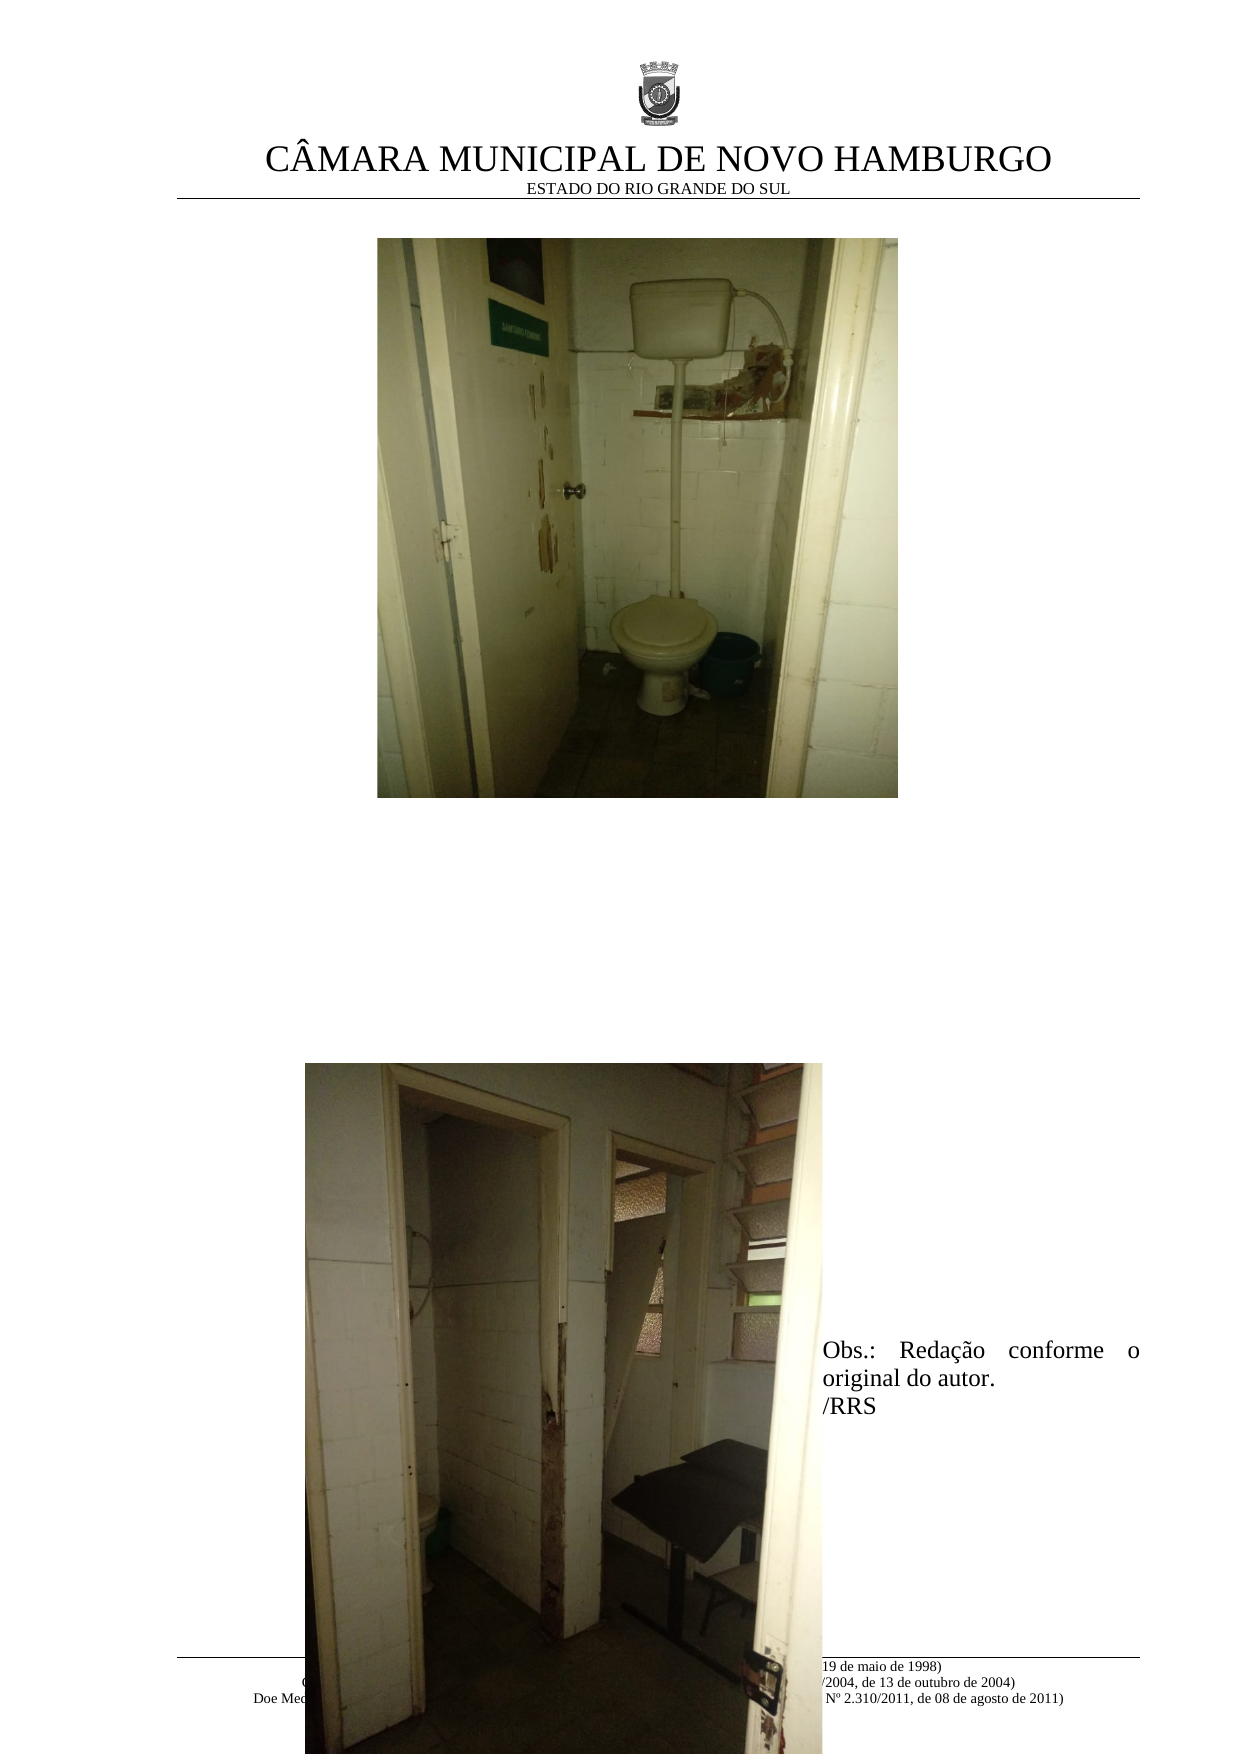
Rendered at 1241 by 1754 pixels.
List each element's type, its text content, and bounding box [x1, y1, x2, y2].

picture [305, 1063, 823, 1754]
picture [377, 238, 898, 798]
text /RRS [823, 1392, 1140, 1420]
text [177, 1337, 305, 1392]
text Obs.: Redação conforme o original do autor. [823, 1337, 1140, 1392]
text [177, 1392, 305, 1420]
